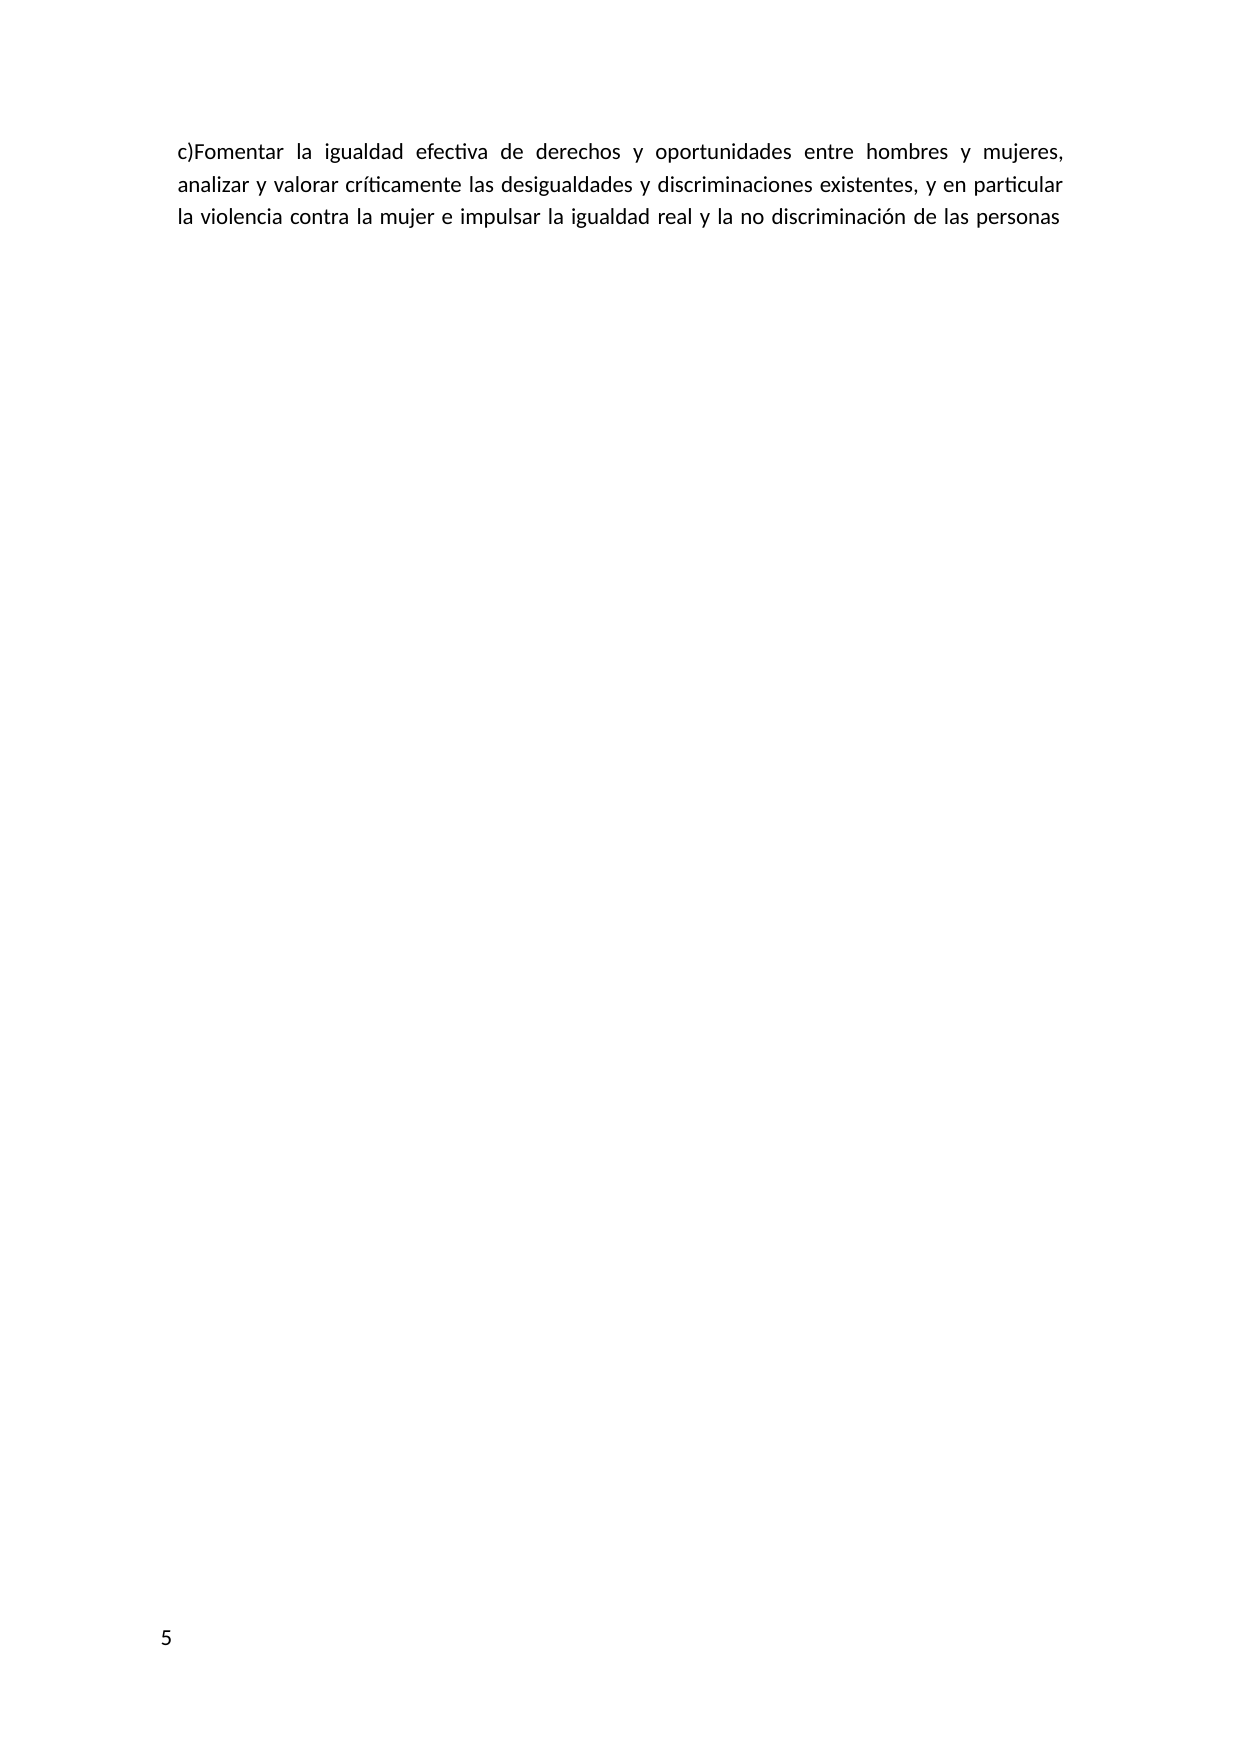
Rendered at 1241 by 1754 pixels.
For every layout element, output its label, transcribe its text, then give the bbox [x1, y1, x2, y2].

list c)Fomentar la igualdad efectiva de derechos y oportunidades entre hombres y mujeres, analizar y valorar críticamente las desigualdades y discriminaciones existentes, y en particular la violencia contra la mujer e impulsar la igualdad real y la no discriminación de las personas [177, 137, 1064, 230]
